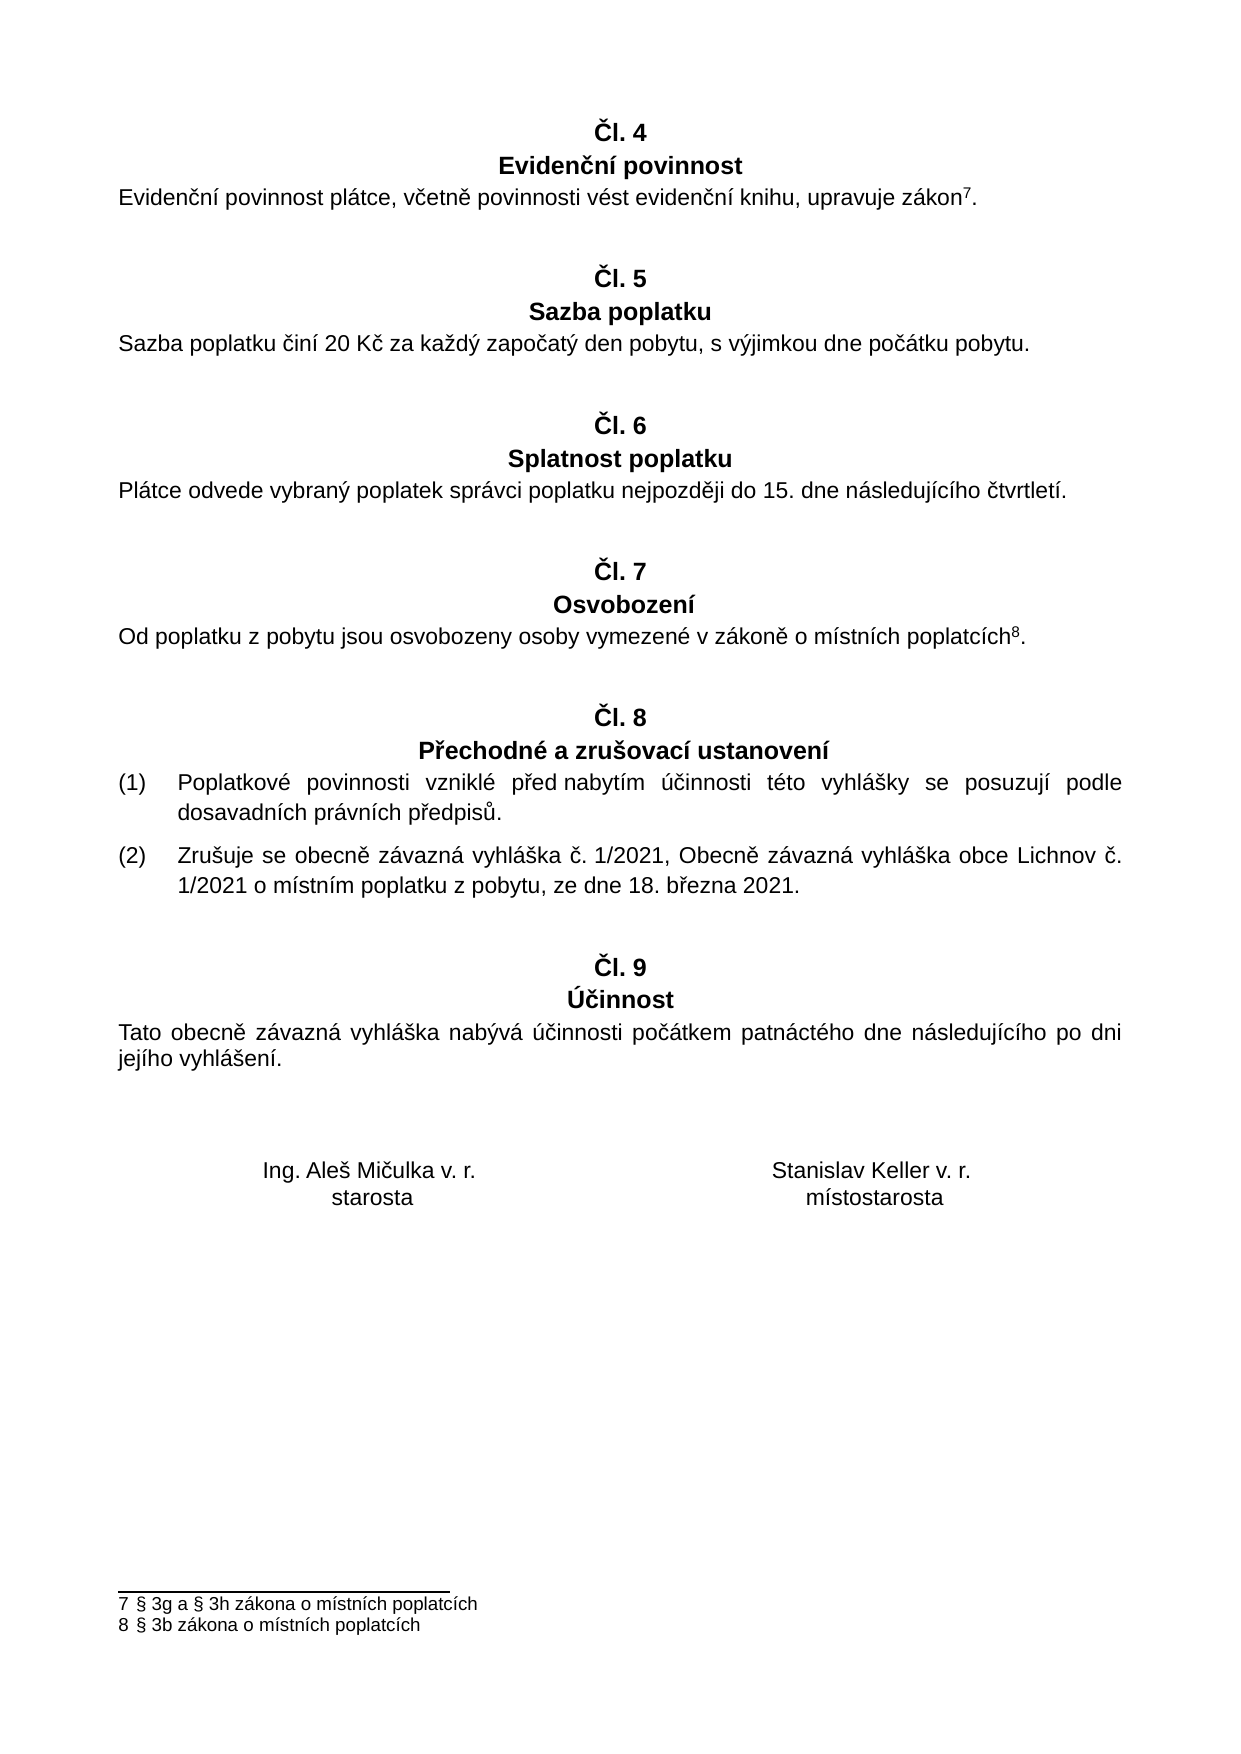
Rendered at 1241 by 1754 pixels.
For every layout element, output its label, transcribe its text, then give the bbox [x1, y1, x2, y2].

table_cell [620, 1216, 1122, 1334]
text Evidenční povinnost plátce, včetně povinnosti vést evidenční knihu, upravuje zákon. [118, 184, 1122, 211]
text § 3g a § 3h zákona o místních poplatcích [118, 1592, 1122, 1614]
text Sazba poplatku činí 20 Kč za každý započatý den pobytu, s výjimkou dne počátku pobytu. [118, 330, 1122, 357]
text § 3b zákona o místních poplatcích [118, 1614, 1122, 1635]
table_header Ing. Aleš Mičulka v. r. starosta [118, 1098, 620, 1216]
text Od poplatku z pobytu jsou osvobozeny osoby vymezené v zákoně o místních poplatcích. [118, 623, 1122, 649]
subtitle Čl. 6 Splatnost poplatku [118, 411, 1122, 472]
table_cell [118, 1216, 620, 1334]
text Plátce odvede vybraný poplatek správci poplatku nejpozději do 15. dne následujícího čtvrtletí. [118, 477, 1122, 503]
subtitle Čl. 9 Účinnost [118, 952, 1122, 1014]
text Tato obecně závazná vyhláška nabývá účinnosti počátkem patnáctého dne následujícího po dni jejího vyhlášení. [118, 1018, 1122, 1071]
subtitle Čl. 5 Sazba poplatku [118, 264, 1122, 326]
subtitle Čl. 8 Přechodné a zrušovací ustanovení [118, 703, 1122, 765]
table_header Stanislav Keller v. r. místostarosta [620, 1098, 1122, 1216]
list Zrušuje se obecně závazná vyhláška č. 1/2021, Obecně závazná vyhláška obce Lichnov č. 1/2021 o místním poplatku z pobytu, ze dne 18. března 2021. [118, 842, 1122, 899]
subtitle Čl. 7 Osvobození [118, 557, 1122, 619]
subtitle Čl. 4 Evidenční povinnost [118, 118, 1122, 180]
list Poplatkové povinnosti vzniklé před nabytím účinnosti této vyhlášky se posuzují podle dosavadních právních předpisů. [118, 769, 1122, 826]
